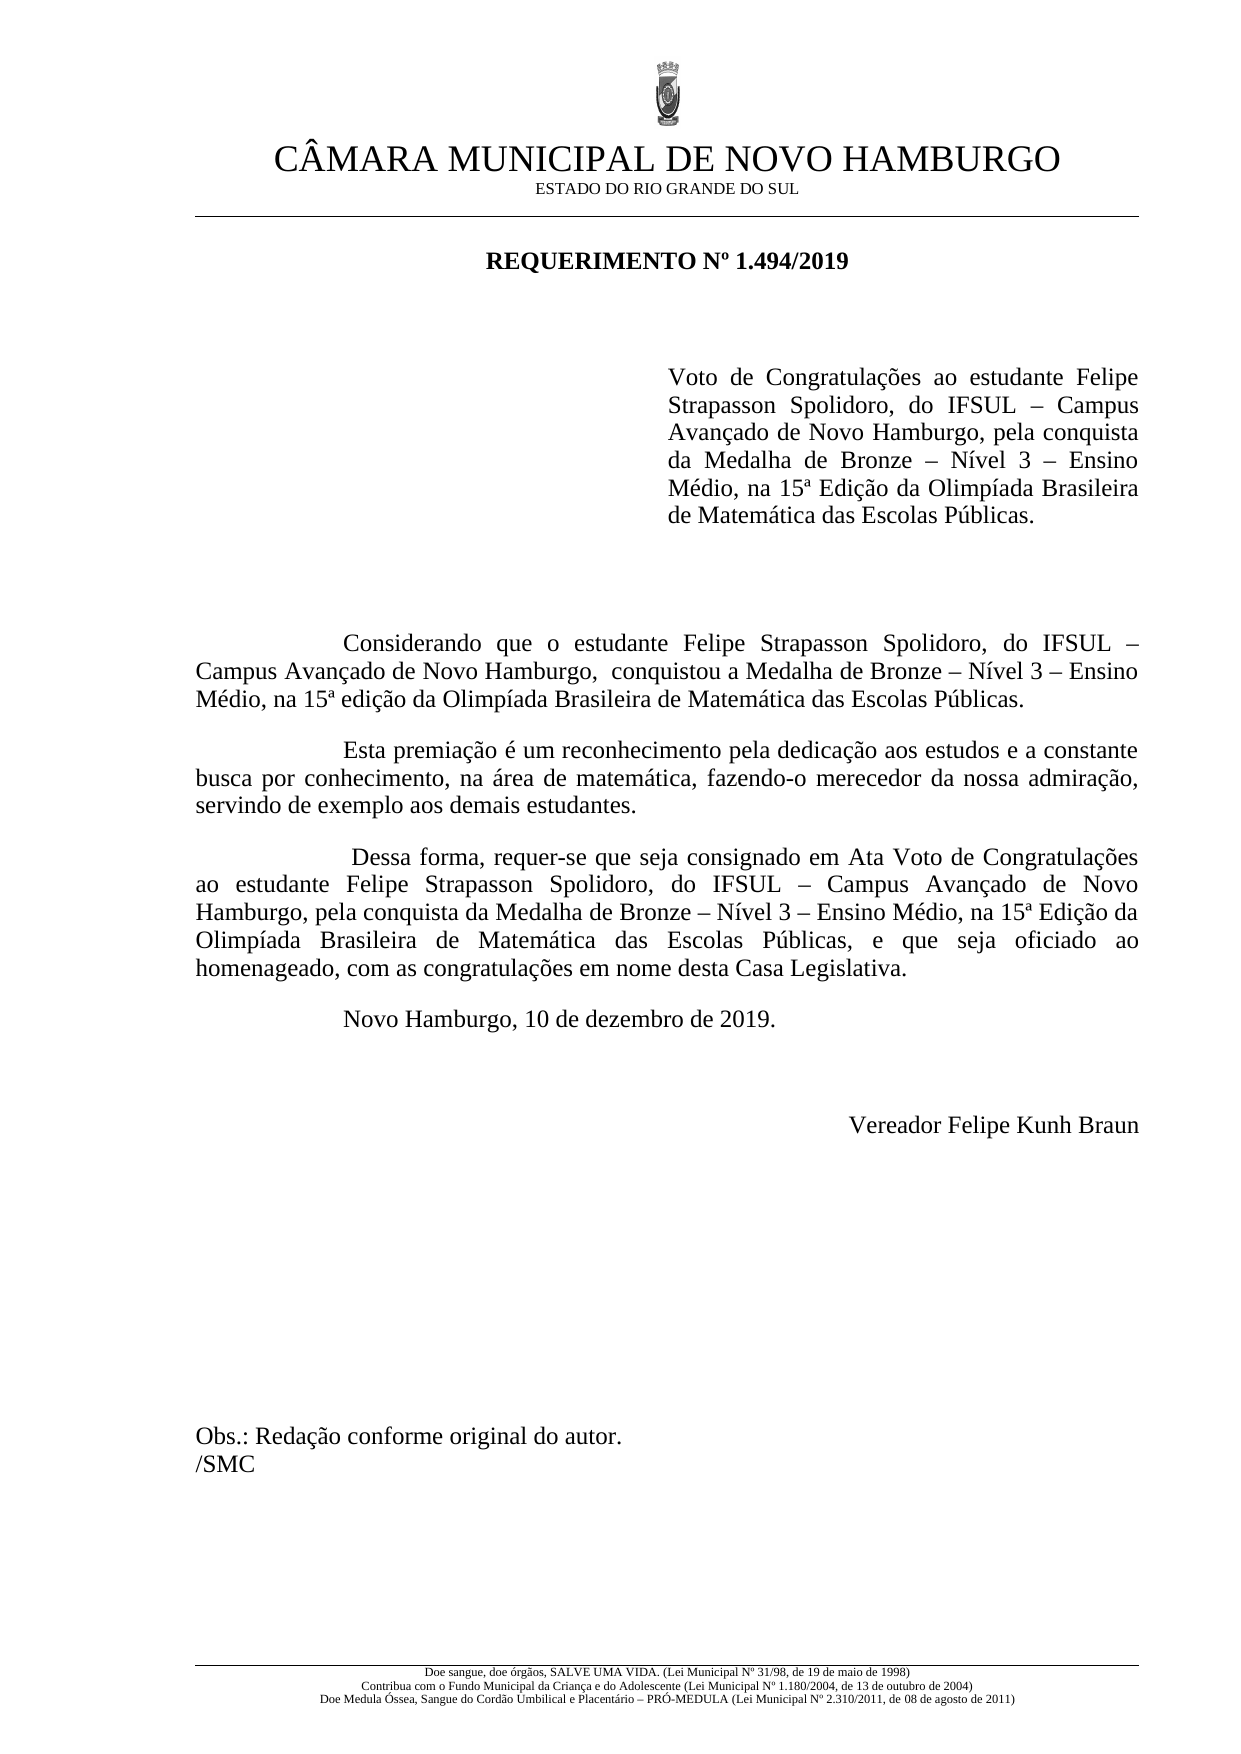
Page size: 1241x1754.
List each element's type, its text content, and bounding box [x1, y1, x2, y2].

text Dessa forma, requer-se que seja consignado em Ata Voto de Congratulações ao estudante Felipe Strapasson Spolidoro, do IFSUL – Campus Avançado de Novo Hamburgo, pela conquista da Medalha de Bronze – Nível 3 – Ensino Médio, na 15ª Edição da Olimpíada Brasileira de Matemática das Escolas Públicas, e que seja oficiado ao homenageado, com as congratulações em nome desta Casa Legislativa. [195, 843, 1139, 981]
text Obs.: Redação conforme original do autor. [195, 1422, 1139, 1450]
text Considerando que o estudante Felipe Strapasson Spolidoro, do IFSUL – Campus Avançado de Novo Hamburgo, conquistou a Medalha de Bronze – Nível 3 – Ensino Médio, na 15ª edição da Olimpíada Brasileira de Matemática das Escolas Públicas. [195, 629, 1139, 713]
text Voto de Congratulações ao estudante Felipe Strapasson Spolidoro, do IFSUL – Campus Avançado de Novo Hamburgo, pela conquista da Medalha de Bronze – Nível 3 – Ensino Médio, na 15ª Edição da Olimpíada Brasileira de Matemática das Escolas Públicas. [668, 363, 1139, 529]
text REQUERIMENTO Nº 1.494/2019 [195, 247, 1139, 274]
text Esta premiação é um reconhecimento pela dedicação aos estudos e a constante busca por conhecimento, na área de matemática, fazendo-o merecedor da nossa admiração, servindo de exemplo aos demais estudantes. [195, 736, 1139, 819]
text /SMC [195, 1450, 1139, 1478]
text Vereador Felipe Kunh Braun [195, 1112, 1139, 1139]
text Novo Hamburgo, 10 de dezembro de 2019. [195, 1005, 1139, 1033]
